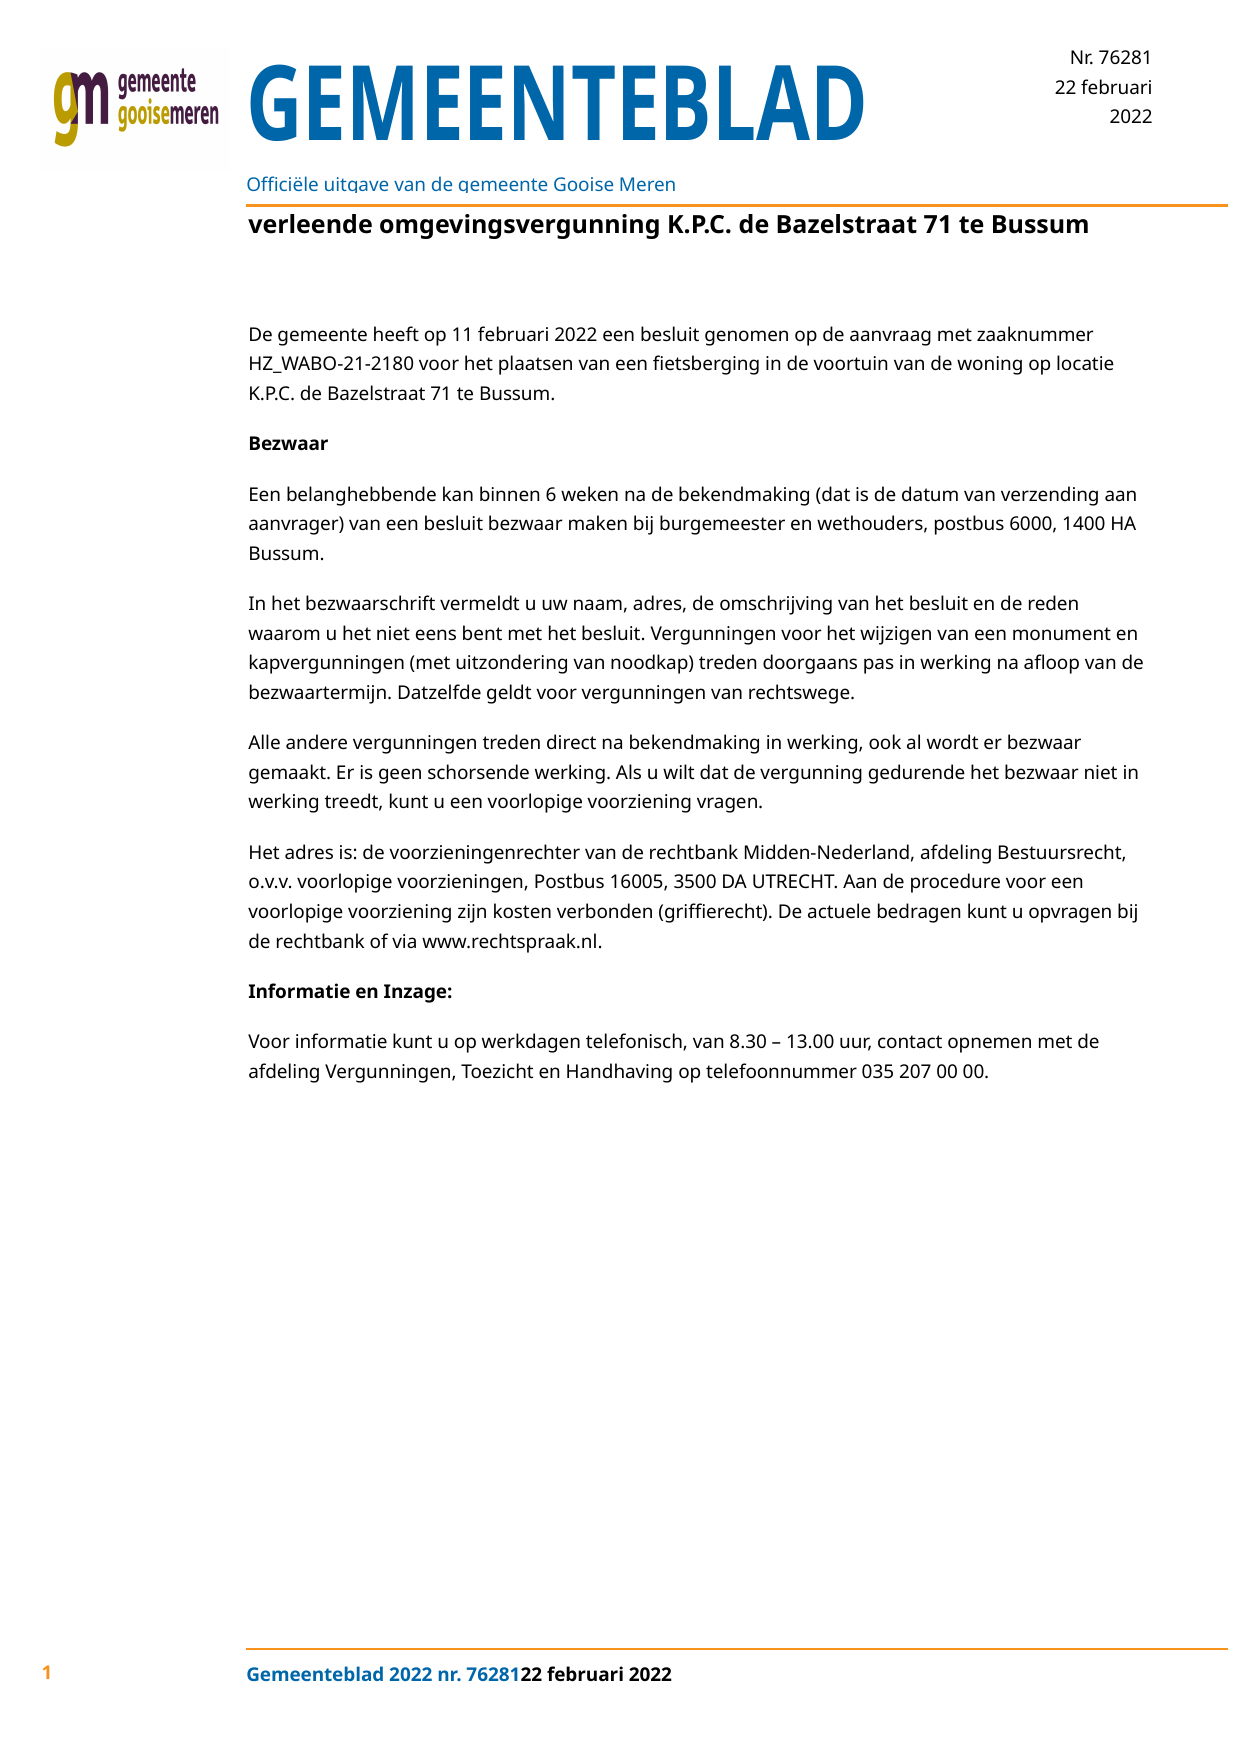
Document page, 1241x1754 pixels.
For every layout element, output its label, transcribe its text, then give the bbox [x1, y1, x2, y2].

text Voor informatie kunt u op werkdagen telefonisch, van 8.30 – 13.00 uur, contact opnemen met de afdeling Vergunningen, Toezicht en Handhaving op telefoonnummer 035 207 00 00. [248, 1029, 1152, 1084]
text Bezwaar [248, 430, 1152, 456]
text Informatie en Inzage: [248, 978, 1152, 1004]
picture [41, 47, 231, 172]
text verleende omgevingsvergunning K.P.C. de Bazelstraat 71 te Bussum [248, 207, 1152, 241]
text Een belanghebbende kan binnen 6 weken na de bekendmaking (dat is de datum van verzending aan aanvrager) van een besluit bezwaar maken bij burgemeester en wethouders, postbus 6000, 1400 HA Bussum. [248, 481, 1152, 566]
text De gemeente heeft op 11 februari 2022 een besluit genomen op de aanvraag met zaaknummer HZ_WABO-21-2180 voor het plaatsen van een fietsberging in de voortuin van de woning op locatie K.P.C. de Bazelstraat 71 te Bussum. [248, 321, 1152, 406]
text Het adres is: de voorzieningenrechter van de rechtbank Midden-Nederland, afdeling Bestuursrecht, o.v.v. voorlopige voorzieningen, Postbus 16005, 3500 DA UTRECHT. Aan de procedure voor een voorlopige voorziening zijn kosten verbonden (griffierecht). De actuele bedragen kunt u opvragen bij de rechtbank of via www.rechtspraak.nl. [248, 839, 1152, 953]
text Alle andere vergunningen treden direct na bekendmaking in werking, ook al wordt er bezwaar gemaakt. Er is geen schorsende werking. Als u wilt dat de vergunning gedurende het bezwaar niet in werking treedt, kunt u een voorlopige voorziening vragen. [248, 729, 1152, 814]
text In het bezwaarschrift vermeldt u uw naam, adres, de omschrijving van het besluit en de reden waarom u het niet eens bent met het besluit. Vergunningen voor het wijzigen van een monument en kapvergunningen (met uitzondering van noodkap) treden doorgaans pas in werking na afloop van de bezwaartermijn. Datzelfde geldt voor vergunningen van rechtswege. [248, 590, 1152, 705]
